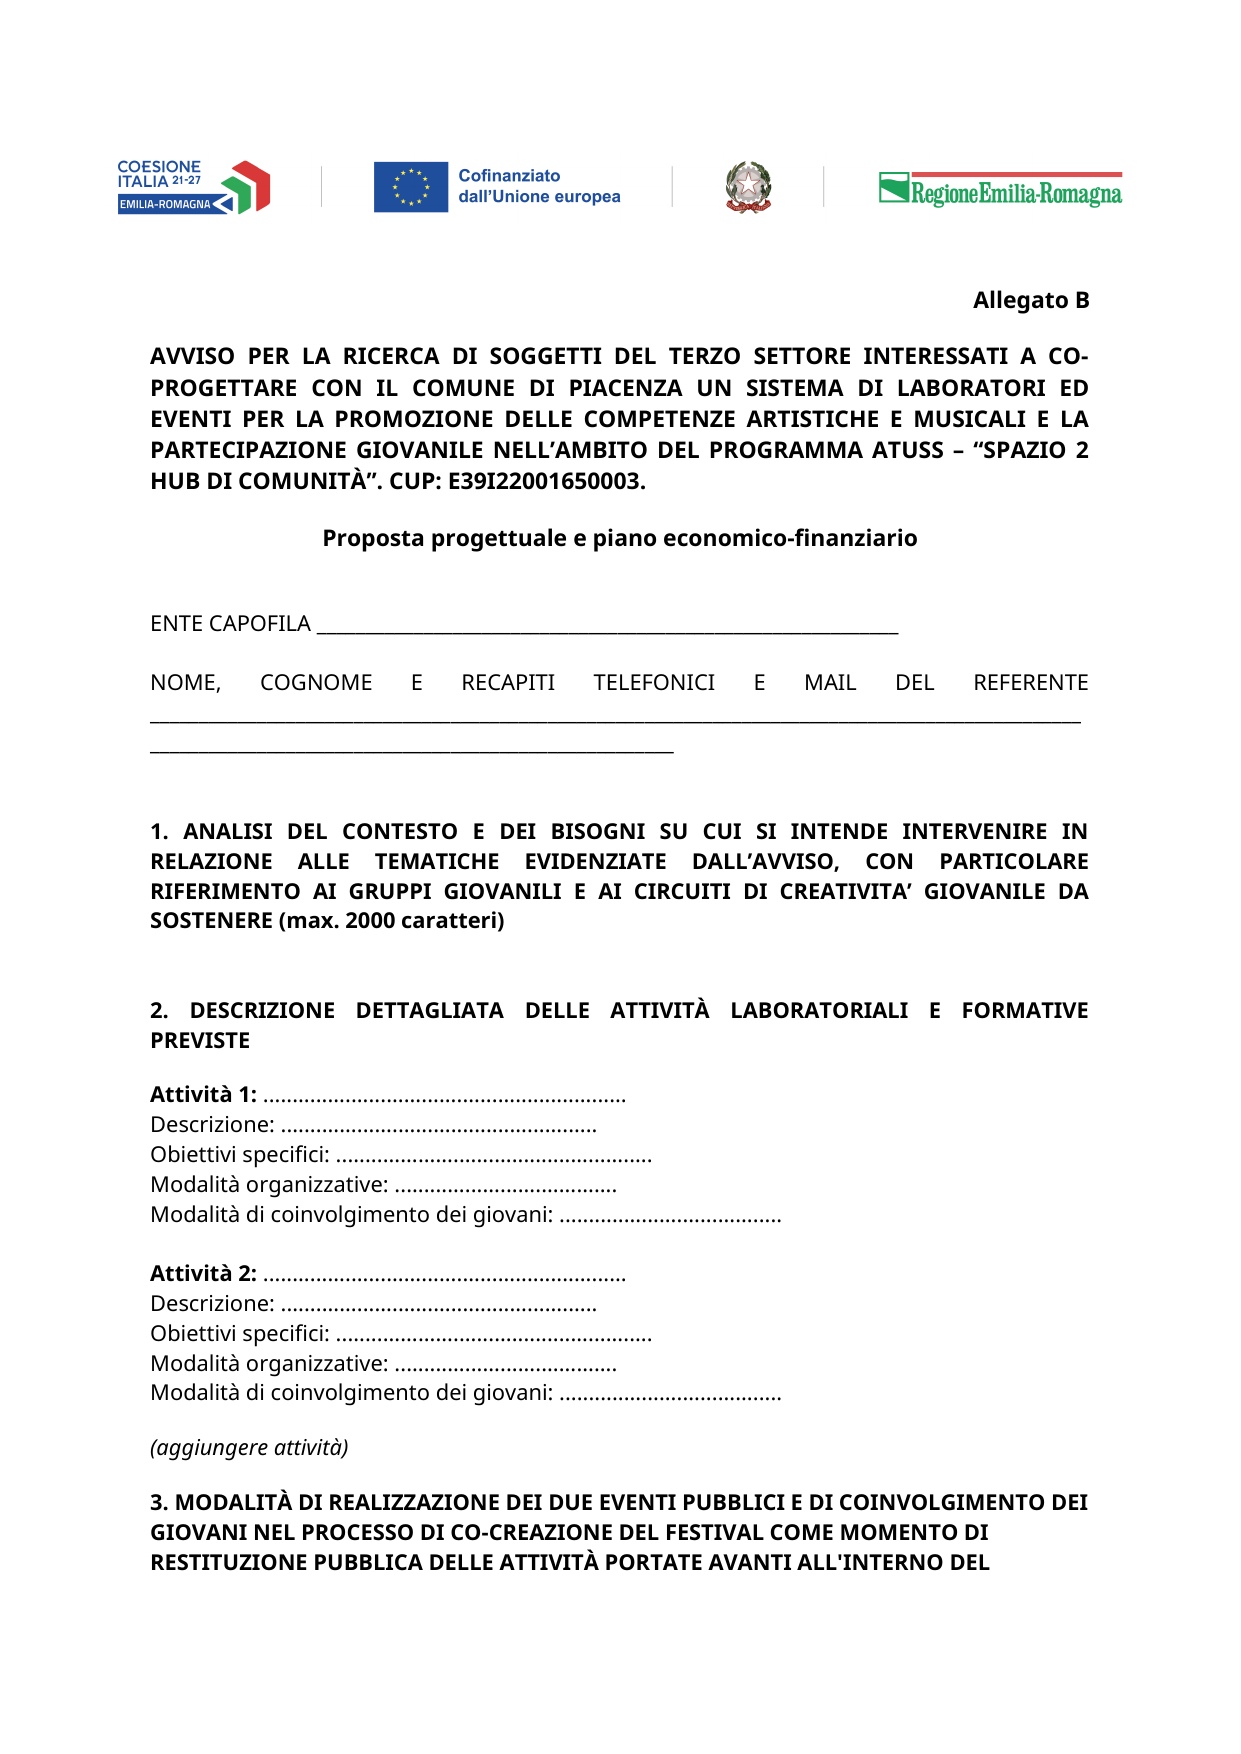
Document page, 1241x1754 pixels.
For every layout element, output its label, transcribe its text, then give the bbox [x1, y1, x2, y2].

text AVVISO PER LA RICERCA DI SOGGETTI DEL TERZO SETTORE INTERESSATI A CO-PROGETTARE CON IL COMUNE DI PIACENZA UN SISTEMA DI LABORATORI ED EVENTI PER LA PROMOZIONE DELLE COMPETENZE ARTISTICHE E MUSICALI E LA PARTECIPAZIONE GIOVANILE NELL’AMBITO DEL PROGRAMMA ATUSS – “SPAZIO 2 HUB DI COMUNITÀ”. CUP: E39I22001650003. [150, 340, 1090, 497]
text Proposta progettuale e piano economico-finanziario [150, 522, 1090, 553]
text NOME, COGNOME E RECAPITI TELEFONICI E MAIL DEL REFERENTE ______________________________________________________________________________________________________________________________________________________ [150, 667, 1090, 757]
text 1. ANALISI DEL CONTESTO E DEI BISOGNI SU CUI SI INTENDE INTERVENIRE IN RELAZIONE ALLE TEMATICHE EVIDENZIATE DALL’AVVISO, CON PARTICOLARE RIFERIMENTO AI GRUPPI GIOVANILI E AI CIRCUITI DI CREATIVITA’ GIOVANILE DA SOSTENERE (max. 2000 caratteri) [150, 816, 1090, 935]
text Attività 1: .............................................................. [150, 1079, 1090, 1109]
text 2. DESCRIZIONE DETTAGLIATA DELLE ATTIVITÀ LABORATORIALI E FORMATIVE PREVISTE [150, 995, 1090, 1054]
text Obiettivi specifici: ...................................................... [150, 1318, 1090, 1348]
text (aggiungere attività) [150, 1432, 1090, 1462]
text Descrizione: ...................................................... [150, 1109, 1090, 1139]
text Modalità organizzative: ...................................... [150, 1348, 1090, 1377]
text Modalità di coinvolgimento dei giovani: ...................................... [150, 1199, 1090, 1228]
text Attività 2: .............................................................. [150, 1258, 1090, 1288]
text Obiettivi specifici: ...................................................... [150, 1139, 1090, 1169]
text Modalità di coinvolgimento dei giovani: ...................................... [150, 1377, 1090, 1407]
subtitle Allegato B [150, 284, 1090, 315]
text ENTE CAPOFILA ____________________________________________________________ [150, 608, 1090, 637]
text 3. MODALITÀ DI REALIZZAZIONE DEI DUE EVENTI PUBBLICI E DI COINVOLGIMENTO DEI GIOVANI NEL PROCESSO DI CO-CREAZIONE DEL FESTIVAL COME MOMENTO DI RESTITUZIONE PUBBLICA DELLE ATTIVITÀ PORTATE AVANTI ALL'INTERNO DEL [150, 1487, 1090, 1576]
text Descrizione: ...................................................... [150, 1288, 1090, 1318]
text Modalità organizzative: ...................................... [150, 1169, 1090, 1199]
picture [105, 150, 1135, 224]
